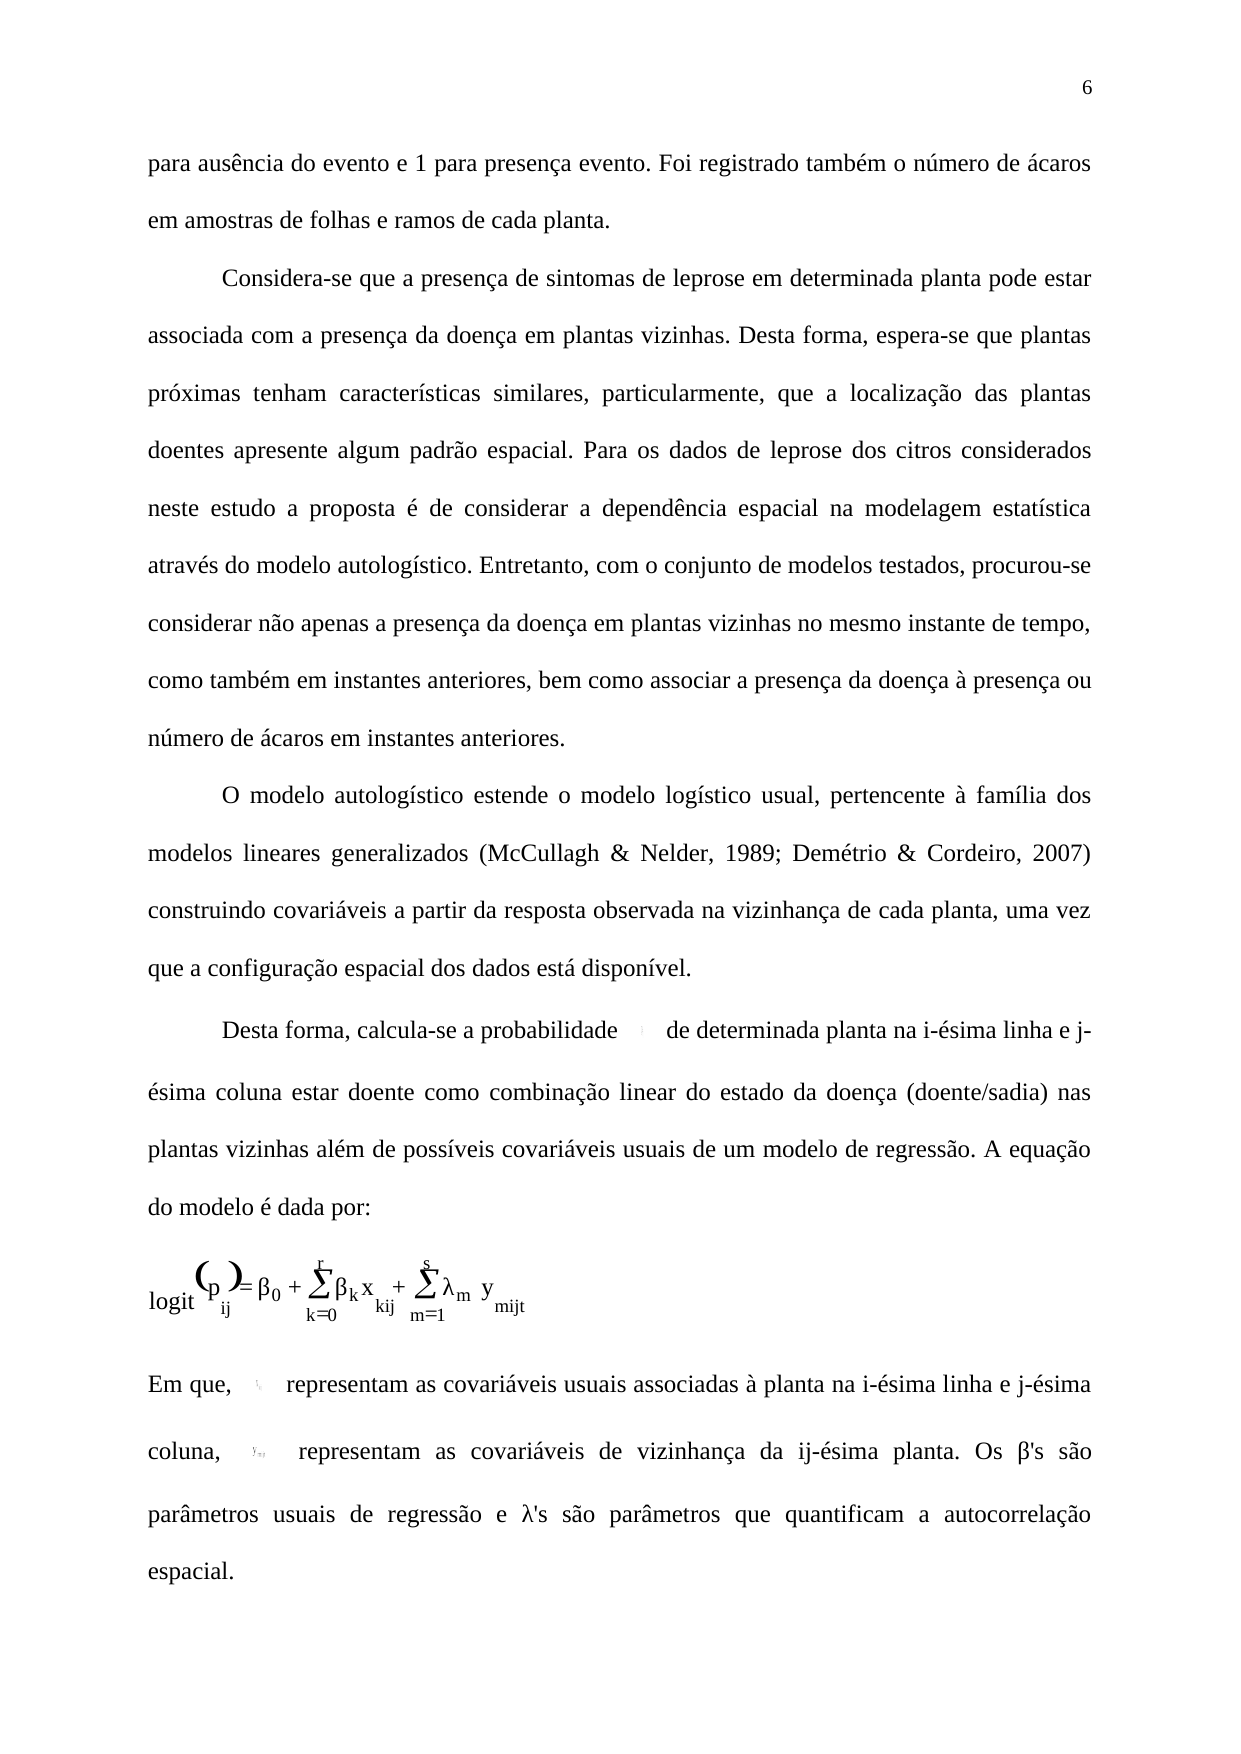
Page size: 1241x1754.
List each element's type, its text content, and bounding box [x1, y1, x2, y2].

text Desta forma, calcula-se a probabilidade de determinada planta na i-ésima linha e j-ésima coluna estar doente como combinação linear do estado da doença (doente/sadia) nas plantas vizinhas além de possíveis covariáveis usuais de um modelo de regressão. A equação do modelo é dada por: [148, 1010, 1092, 1221]
text para ausência do evento e 1 para presença evento. Foi registrado também o número de ácaros em amostras de folhas e ramos de cada planta. [148, 148, 1092, 234]
text Considera-se que a presença de sintomas de leprose em determinada planta pode estar associada com a presença da doença em plantas vizinhas. Desta forma, espera-se que plantas próximas tenham características similares, particularmente, que a localização das plantas doentes apresente algum padrão espacial. Para os dados de leprose dos citros considerados neste estudo a proposta é de considerar a dependência espacial na modelagem estatística através do modelo autologístico. Entretanto, com o conjunto de modelos testados, procurou-se considerar não apenas a presença da doença em plantas vizinhas no mesmo instante de tempo, como também em instantes anteriores, bem como associar a presença da doença à presença ou número de ácaros em instantes anteriores. [148, 263, 1092, 751]
text O modelo autologístico estende o modelo logístico usual, pertencente à família dos modelos lineares generalizados (McCullagh & Nelder, 1989; Demétrio & Cordeiro, 2007) construindo covariáveis a partir da resposta observada na vizinhança de cada planta, uma vez que a configuração espacial dos dados está disponível. [148, 780, 1092, 981]
text Em que, representam as covariáveis usuais associadas à planta na i-ésima linha e j-ésima coluna, representam as covariáveis de vizinhança da ij-ésima planta. Os β's são parâmetros usuais de regressão e λ's são parâmetros que quantificam a autocorrelação espacial. [148, 1364, 1092, 1585]
